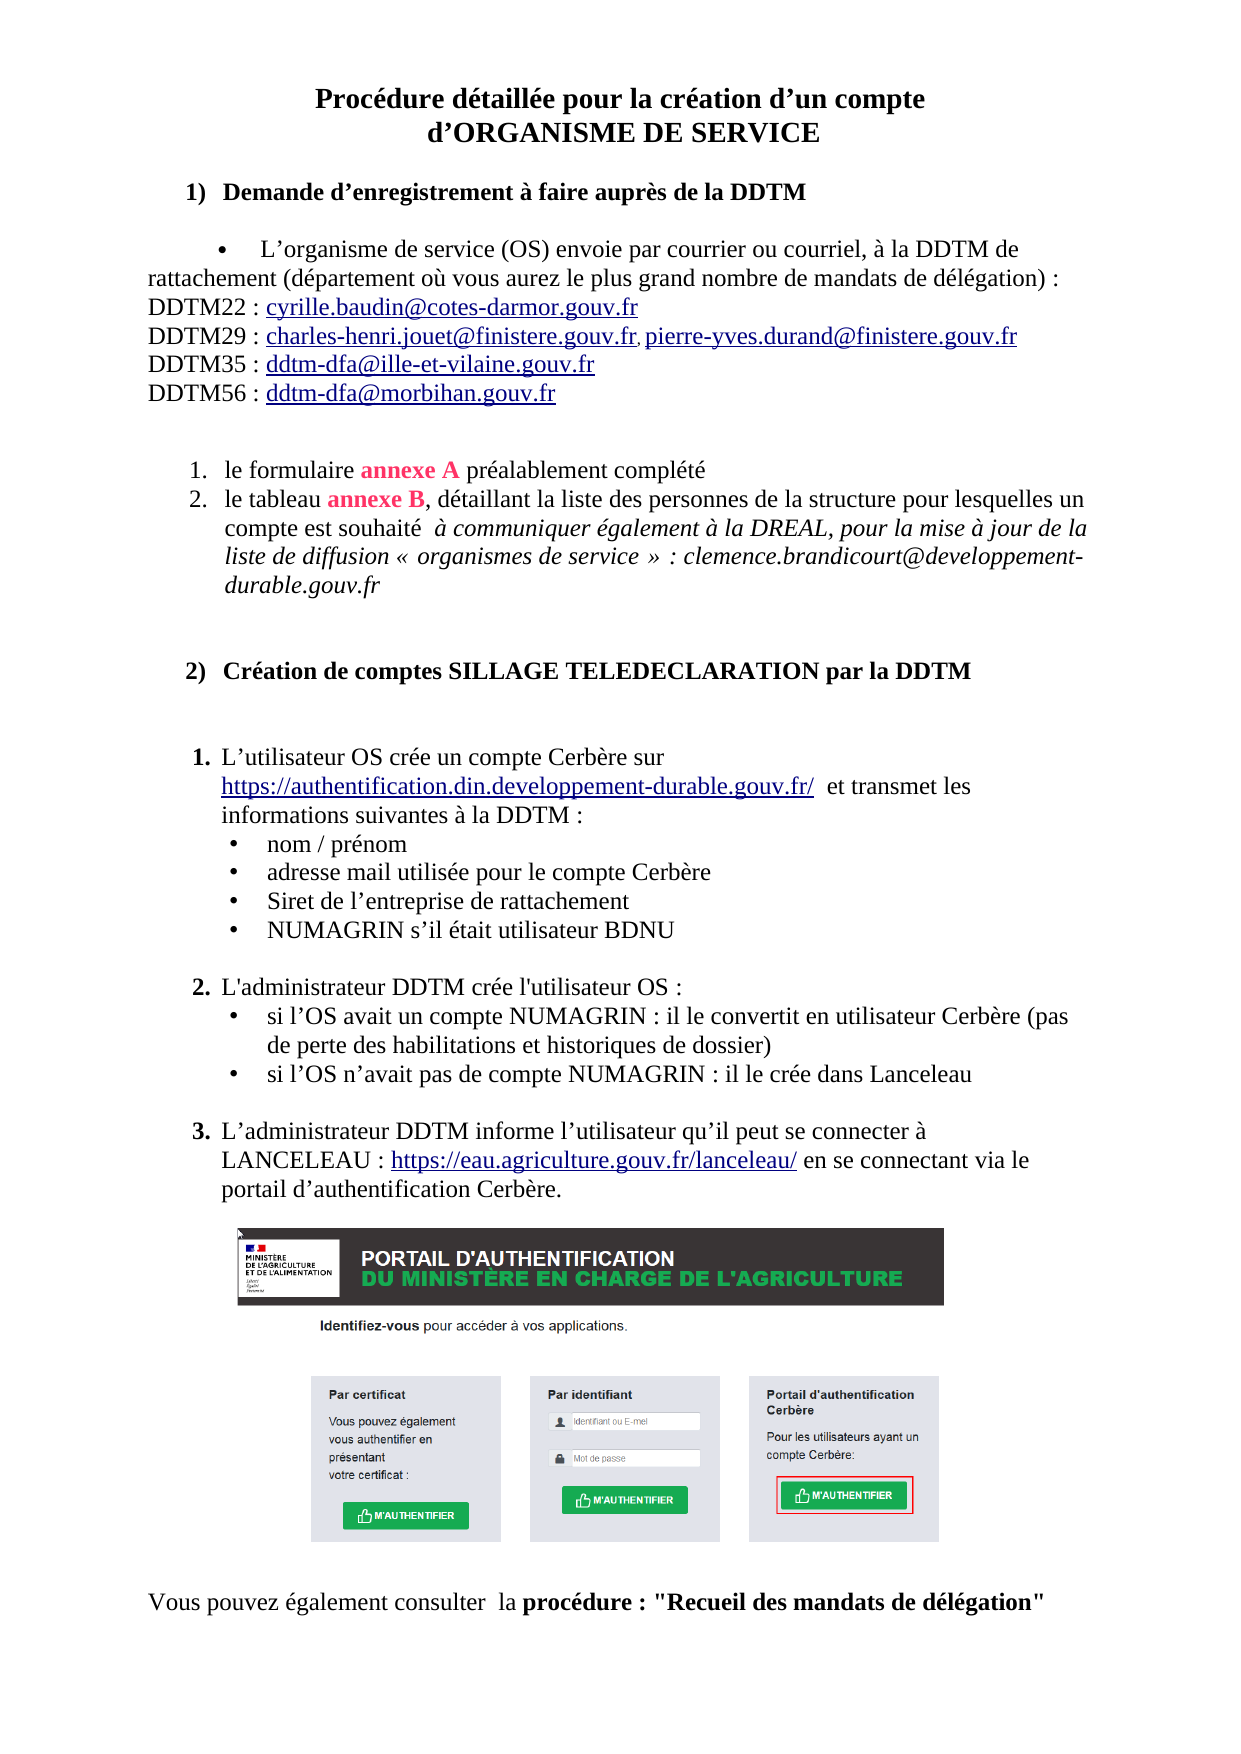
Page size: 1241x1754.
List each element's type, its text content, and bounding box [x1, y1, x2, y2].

list Demande d’enregistrement à faire auprès de la DDTM [185, 177, 1093, 206]
picture [237, 1228, 944, 1546]
list L’administrateur DDTM informe l’utilisateur qu’il peut se connecter à LANCELEAU : https://eau.agriculture.gouv.fr/lanceleau/ en se connectant via le portail d’authentification Cerbère. [192, 1116, 1093, 1202]
text DDTM22 : cyrille.baudin@cotes-darmor.gouv.fr [148, 292, 1093, 321]
list le tableau annexe B, détaillant la liste des personnes de la structure pour lesquelles un compte est souhaité à communiquer également à la DREAL, pour la mise à jour de la liste de diffusion « organismes de service » : clemence.brandicourt@developpement-durable.gouv.fr [189, 484, 1093, 599]
text Vous pouvez également consulter la procédure : "Recueil des mandats de délégation" [148, 1587, 1093, 1616]
list Création de comptes SILLAGE TELEDECLARATION par la DDTM [185, 656, 1093, 685]
text DDTM29 : charles-henri.jouet@finistere.gouv.fr, pierre-yves.durand@finistere.gouv.fr [148, 321, 1093, 349]
list L'administrateur DDTM crée l'utilisateur OS : [192, 972, 1093, 1001]
list le formulaire annexe A préalablement complété [189, 455, 1093, 484]
text DDTM56 : ddtm-dfa@morbihan.gouv.fr [148, 378, 1093, 407]
text DDTM35 : ddtm-dfa@ille-et-vilaine.gouv.fr [148, 349, 1093, 378]
list Siret de l’entreprise de rattachement [229, 886, 1093, 915]
subtitle Procédure détaillée pour la création d’un compte [148, 81, 1093, 115]
list NUMAGRIN s’il était utilisateur BDNU [229, 915, 1093, 944]
list L’utilisateur OS crée un compte Cerbère sur https://authentification.din.developpement-durable.gouv.fr/ et transmet les informations suivantes à la DDTM : [192, 742, 1093, 829]
list nom / prénom [229, 829, 1093, 857]
list L’organisme de service (OS) envoie par courrier ou courriel, à la DDTM de rattachement (département où vous aurez le plus grand nombre de mandats de délégation) : [148, 234, 1093, 292]
list adresse mail utilisée pour le compte Cerbère [229, 857, 1093, 886]
list si l’OS n’avait pas de compte NUMAGRIN : il le crée dans Lanceleau [229, 1059, 1093, 1087]
list si l’OS avait un compte NUMAGRIN : il le convertit en utilisateur Cerbère (pas de perte des habilitations et historiques de dossier) [229, 1001, 1093, 1059]
text d’ORGANISME DE SERVICE [148, 115, 1093, 148]
